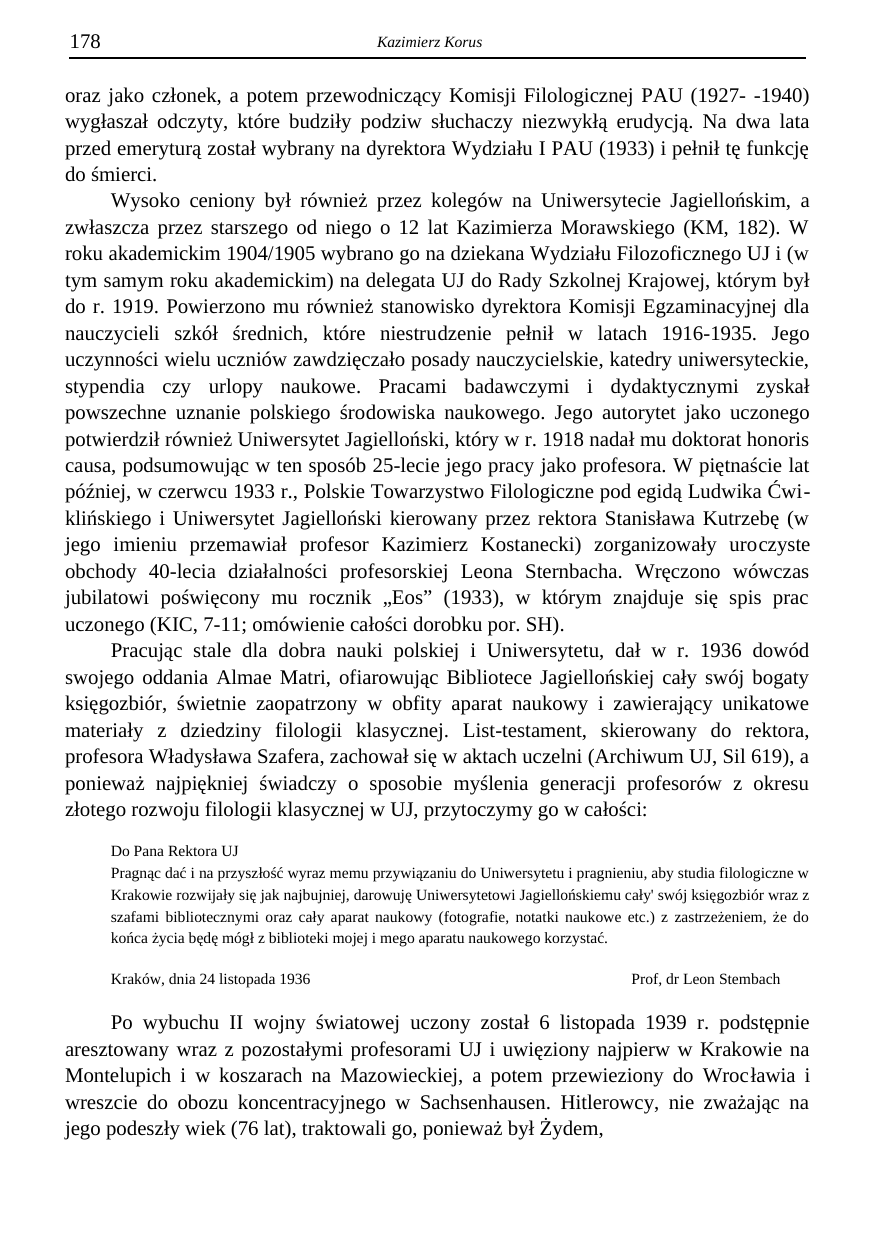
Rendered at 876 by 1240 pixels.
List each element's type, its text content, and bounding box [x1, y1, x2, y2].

text 178 [69, 29, 107, 53]
text Do Pana Rektora UJ [65, 842, 810, 860]
text Po wybuchu II wojny światowej uczony został 6 listopada 1939 r. podstępnie aresztowany wraz z pozostałymi profesorami UJ i uwięziony najpierw w Krakowie na Montelupich i w koszarach na Mazowieckiej, a potem przewieziony do Wroc­ławia i wreszcie do obozu koncentracyjnego w Sachsenhausen. Hitlerowcy, nie zważając na jego podeszły wiek (76 lat), traktowali go, ponieważ był Żydem, [65, 1010, 810, 1140]
text Kazimierz Korus [377, 33, 497, 51]
text Wysoko ceniony był również przez kolegów na Uniwersytecie Jagiellońskim, a zwłaszcza przez starszego od niego o 12 lat Kazimierza Morawskiego (KM, 182). W roku akademickim 1904/1905 wybrano go na dziekana Wydziału Filozoficznego UJ i (w tym samym roku akademickim) na delegata UJ do Rady Szkolnej Krajowej, którym był do r. 1919. Powierzono mu również stanowisko dyrektora Komisji Egzaminacyjnej dla nauczycieli szkół średnich, które niestru­dzenie pełnił w latach 1916-1935. Jego uczynności wielu uczniów zawdzięczało posady nauczycielskie, katedry uniwersyteckie, stypendia czy urlopy naukowe. Pracami badawczymi i dydaktycznymi zyskał powszechne uznanie polskiego śro­dowiska naukowego. Jego autorytet jako uczonego potwierdził również Uniwer­sytet Jagielloński, który w r. 1918 nadał mu doktorat honoris causa, podsumo­wując w ten sposób 25-lecie jego pracy jako profesora. W piętnaście lat później, w czerwcu 1933 r., Polskie Towarzystwo Filologiczne pod egidą Ludwika Ćwi­klińskiego i Uniwersytet Jagielloński kierowany przez rektora Stanisława Kutrzebę (w jego imieniu przemawiał profesor Kazimierz Kostanecki) zorganizowały uro­czyste obchody 40-lecia działalności profesorskiej Leona Sternbacha. Wręczono wówczas jubilatowi poświęcony mu rocznik „Eos” (1933), w którym znajduje się spis prac uczonego (KIC, 7-11; omówienie całości dorobku por. SH). [65, 188, 810, 636]
text oraz jako członek, a potem przewodniczący Komisji Filologicznej PAU (1927- -1940) wygłaszał odczyty, które budziły podziw słuchaczy niezwykłą erudycją. Na dwa lata przed emeryturą został wybrany na dyrektora Wydziału I PAU (1933) i pełnił tę funkcję do śmierci. [65, 83, 810, 186]
text Pragnąc dać i na przyszłość wyraz memu przywiązaniu do Uniwersytetu i pragnieniu, aby studia filologiczne w Krakowie rozwijały się jak najbujniej, darowuję Uniwersytetowi Jagiellońskiemu cały' swój księgozbiór wraz z szafami bibliotecznymi oraz cały aparat naukowy (fotografie, notatki naukowe etc.) z zastrzeżeniem, że do końca życia będę mógł z biblioteki mojej i mego aparatu naukowego korzystać. [111, 864, 810, 947]
text Pracując stale dla dobra nauki polskiej i Uniwersytetu, dał w r. 1936 dowód swojego oddania Almae Matri, ofiarowując Bibliotece Jagiellońskiej cały swój bogaty księgozbiór, świetnie zaopatrzony w obfity aparat naukowy i zawierający unikatowe materiały z dziedziny filologii klasycznej. List-testament, skierowany do rektora, profesora Władysława Szafera, zachował się w aktach uczelni (Archiwum UJ, Sil 619), a ponieważ najpiękniej świadczy o sposobie myślenia generacji profesorów z okresu złotego rozwoju filologii klasycznej w UJ, przytoczymy go w całości: [65, 638, 810, 821]
text Kraków, dnia 24 listopada 1936 Prof, dr Leon Stembach [65, 970, 810, 988]
